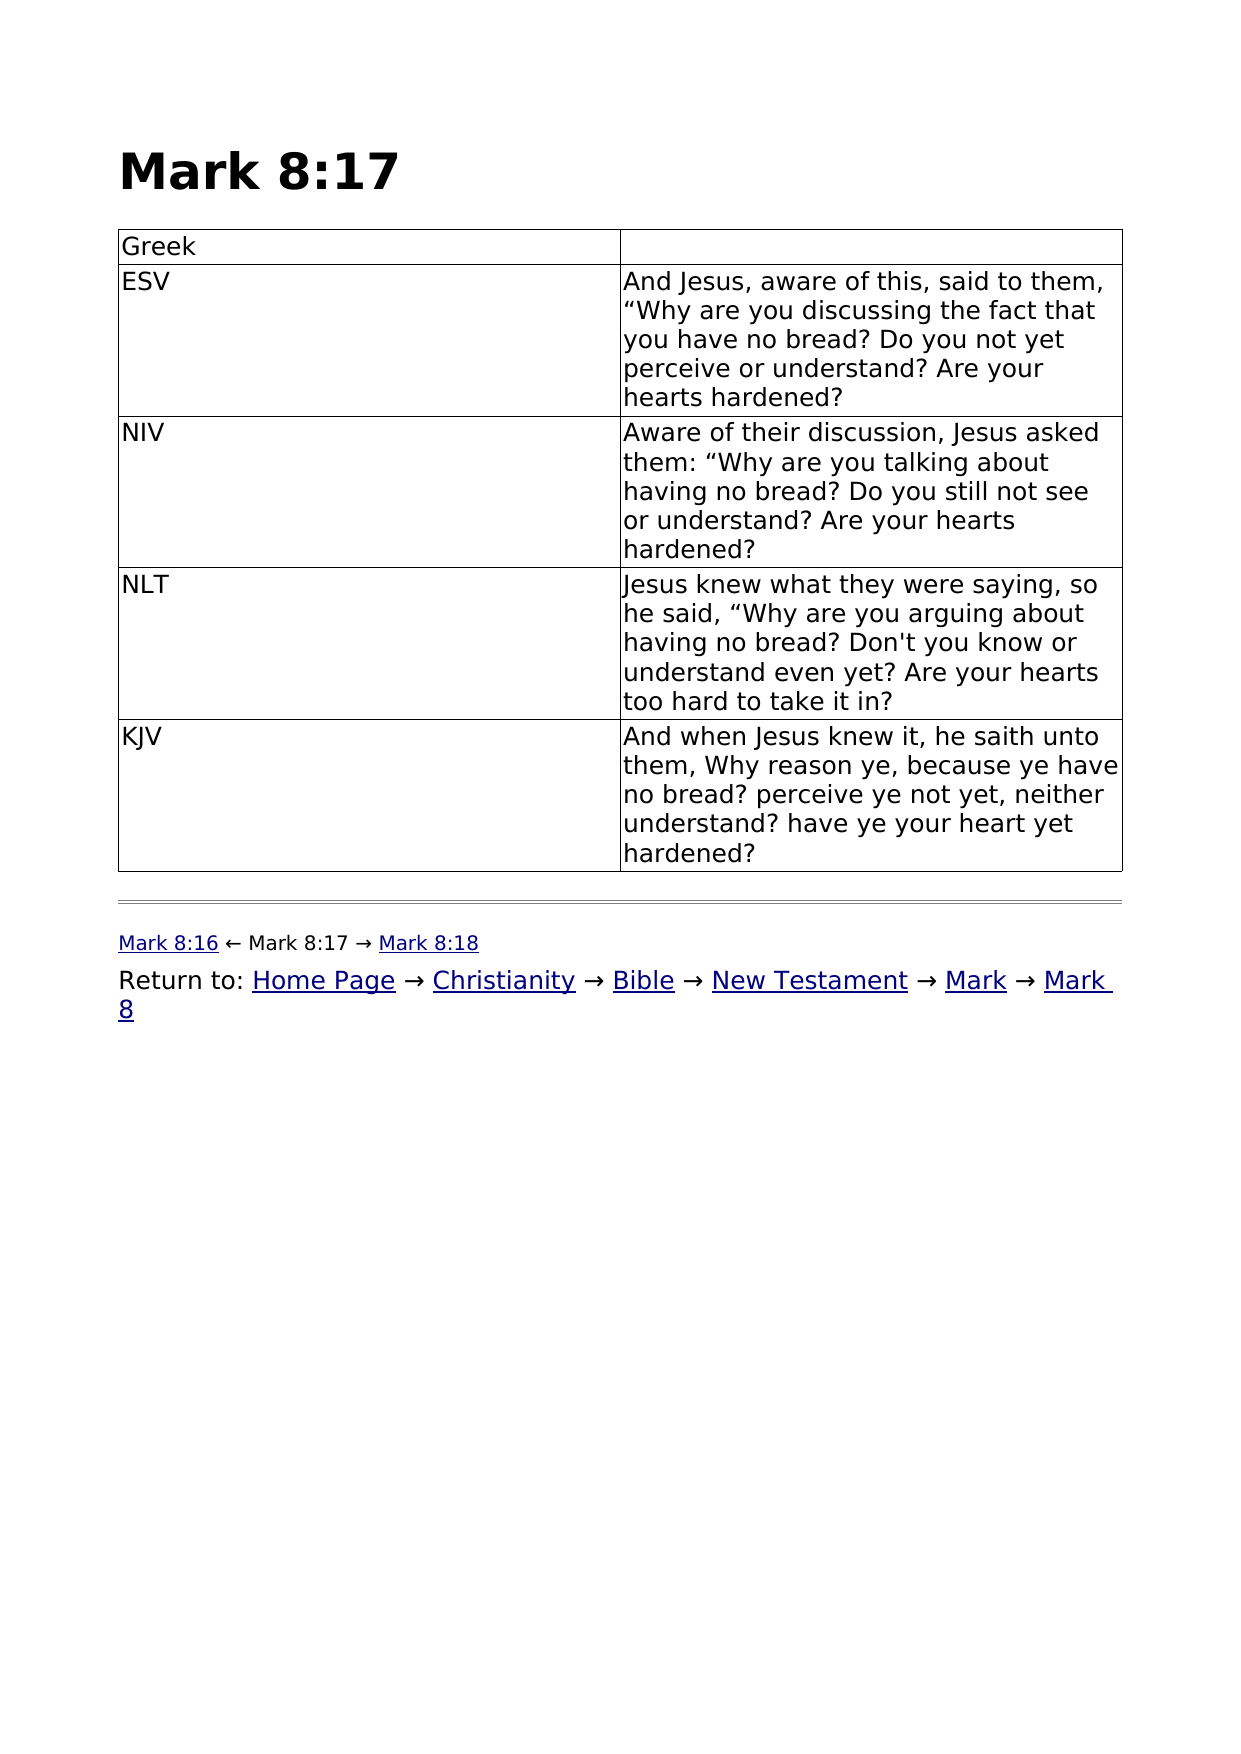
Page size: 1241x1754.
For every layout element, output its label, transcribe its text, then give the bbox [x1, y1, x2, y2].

table_cell And Jesus, aware of this, said to them, “Why are you discussing the fact that you have no bread? Do you not yet perceive or understand? Are your hearts hardened? [621, 265, 1122, 416]
table_cell NIV [119, 417, 620, 567]
table_cell Aware of their discussion, Jesus asked them: “Why are you talking about having no bread? Do you still not see or understand? Are your hearts hardened? [621, 417, 1122, 567]
table_header Greek [119, 230, 620, 264]
table_header [621, 230, 1122, 264]
text Mark 8:16 ← Mark 8:17 → Mark 8:18 [118, 932, 1122, 966]
table_cell And when Jesus knew it, he saith unto them, Why reason ye, because ye have no bread? perceive ye not yet, neither understand? have ye your heart yet hardened? [621, 720, 1122, 871]
table_cell Jesus knew what they were saying, so he said, “Why are you arguing about having no bread? Don't you know or understand even yet? Are your hearts too hard to take it in? [621, 568, 1122, 719]
table_cell ESV [119, 265, 620, 416]
text Return to: Home Page → Christianity → Bible → New Testament → Mark → Mark 8 [118, 966, 1122, 1024]
table_cell NLT [119, 568, 620, 719]
subtitle Mark 8:17 [118, 143, 1122, 201]
table_cell KJV [119, 720, 620, 871]
